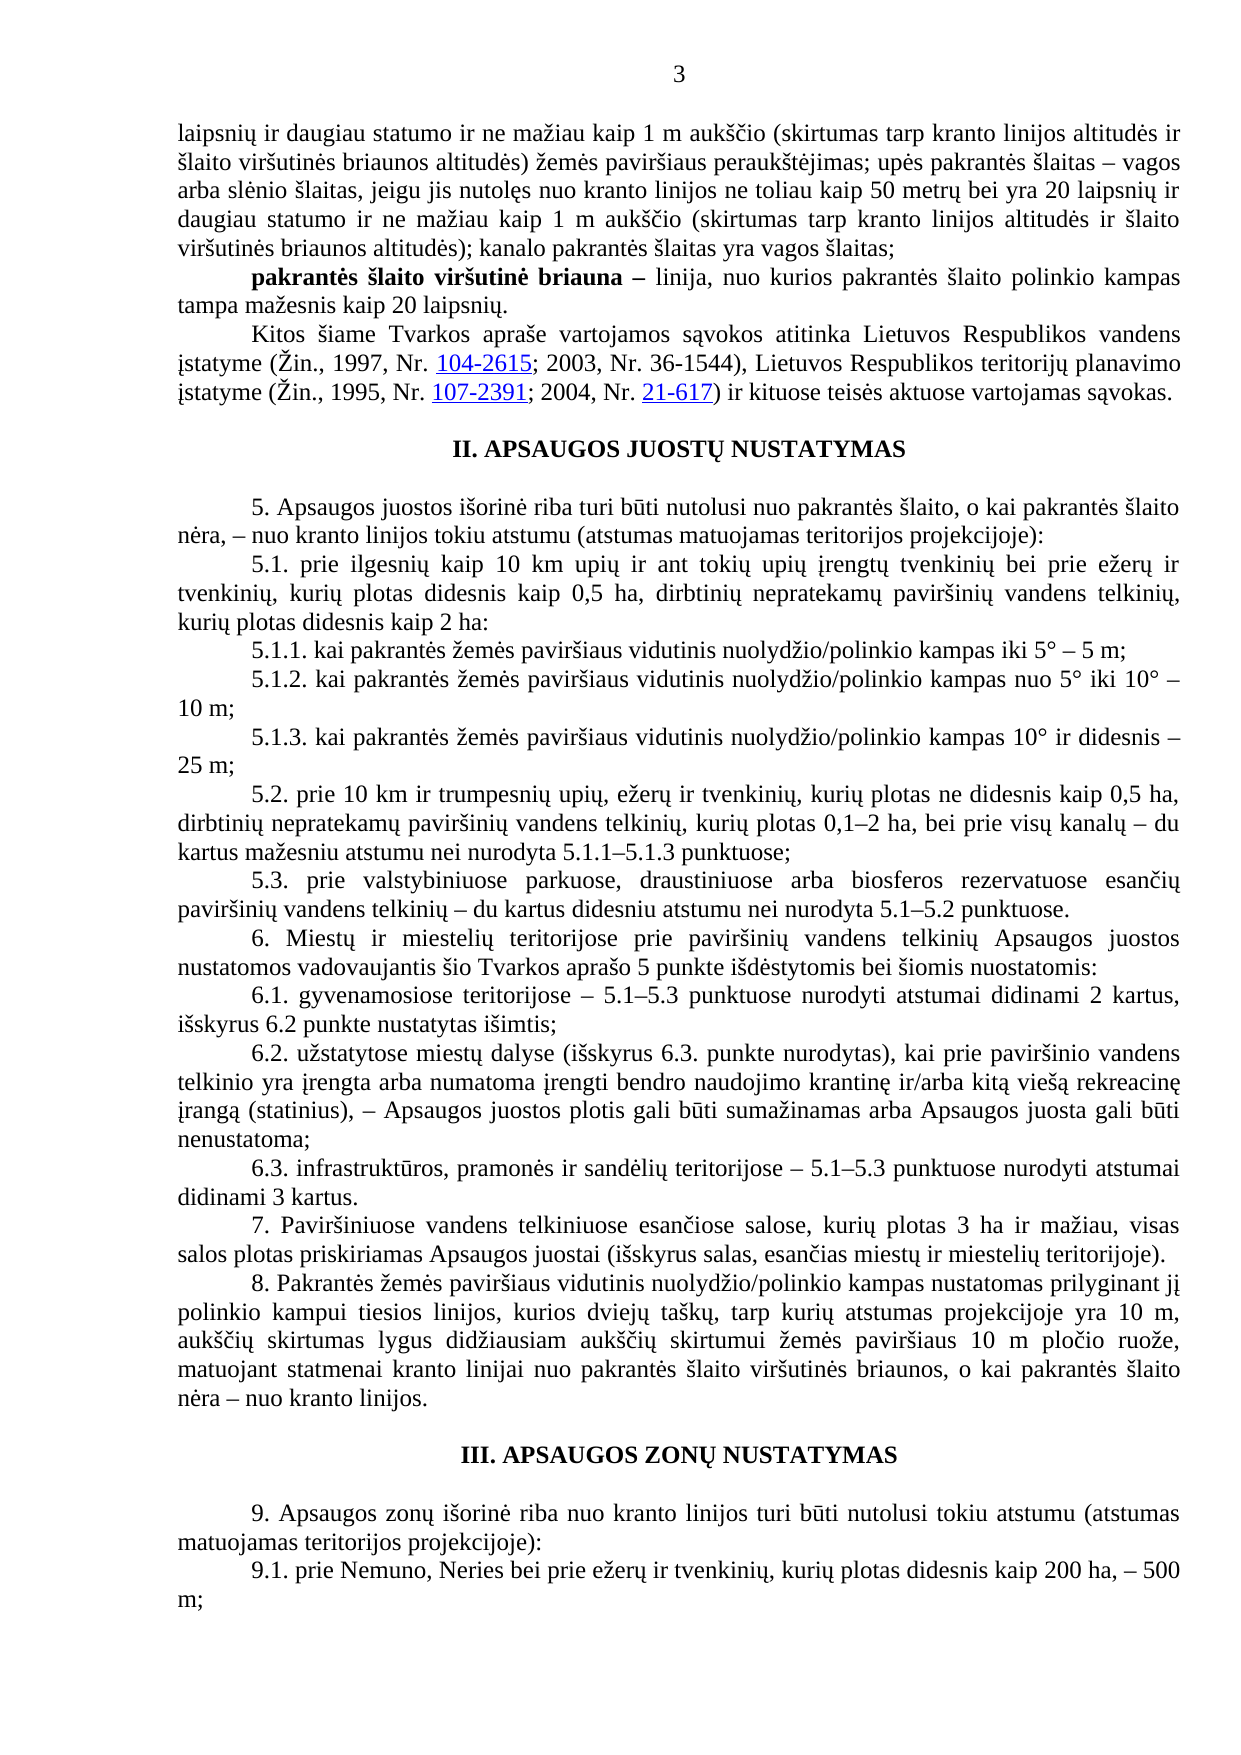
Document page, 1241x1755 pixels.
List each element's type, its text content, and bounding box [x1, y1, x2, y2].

text 6.1. gyvenamosiose teritorijose – 5.1–5.3 punktuose nurodyti atstumai didinami 2 kartus, išskyrus 6.2 punkte nustatytas išimtis; [177, 981, 1181, 1038]
text 5.1.1. kai pakrantės žemės paviršiaus vidutinis nuolydžio/polinkio kampas iki 5° – 5 m; [177, 636, 1181, 664]
text laipsnių ir daugiau statumo ir ne mažiau kaip 1 m aukščio (skirtumas tarp kranto linijos altitudės ir šlaito viršutinės briaunos altitudės) žemės paviršiaus peraukštėjimas; upės pakrantės šlaitas – vagos arba slėnio šlaitas, jeigu jis nutolęs nuo kranto linijos ne toliau kaip 50 metrų bei yra 20 laipsnių ir daugiau statumo ir ne mažiau kaip 1 m aukščio (skirtumas tarp kranto linijos altitudės ir šlaito viršutinės briaunos altitudės); kanalo pakrantės šlaitas yra vagos šlaitas; [177, 118, 1181, 262]
text 5.3. prie valstybiniuose parkuose, draustiniuose arba biosferos rezervatuose esančių paviršinių vandens telkinių – du kartus didesniu atstumu nei nurodyta 5.1–5.2 punktuose. [177, 866, 1181, 923]
text 5. Apsaugos juostos išorinė riba turi būti nutolusi nuo pakrantės šlaito, o kai pakrantės šlaito nėra, – nuo kranto linijos tokiu atstumu (atstumas matuojamas teritorijos projekcijoje): [177, 492, 1181, 549]
text 7. Paviršiniuose vandens telkiniuose esančiose salose, kurių plotas 3 ha ir mažiau, visas salos plotas priskiriamas Apsaugos juostai (išskyrus salas, esančias miestų ir miestelių teritorijoje). [177, 1211, 1181, 1268]
text Kitos šiame Tvarkos apraše vartojamos sąvokos atitinka Lietuvos Respublikos vandens įstatyme (Žin., 1997, Nr. 104-2615; 2003, Nr. 36-1544), Lietuvos Respublikos teritorijų planavimo įstatyme (Žin., 1995, Nr. 107-2391; 2004, Nr. 21-617) ir kituose teisės aktuose vartojamas sąvokas. [177, 319, 1181, 406]
text 5.1. prie ilgesnių kaip 10 km upių ir ant tokių upių įrengtų tvenkinių bei prie ežerų ir tvenkinių, kurių plotas didesnis kaip 0,5 ha, dirbtinių nepratekamų paviršinių vandens telkinių, kurių plotas didesnis kaip 2 ha: [177, 549, 1181, 636]
text 5.1.3. kai pakrantės žemės paviršiaus vidutinis nuolydžio/polinkio kampas 10° ir didesnis – 25 m; [177, 722, 1181, 779]
text 9. Apsaugos zonų išorinė riba nuo kranto linijos turi būti nutolusi tokiu atstumu (atstumas matuojamas teritorijos projekcijoje): [177, 1498, 1181, 1556]
text II. APSAUGOS JUOSTŲ NUSTATYMAS [177, 434, 1181, 463]
text 5.2. prie 10 km ir trumpesnių upių, ežerų ir tvenkinių, kurių plotas ne didesnis kaip 0,5 ha, dirbtinių nepratekamų paviršinių vandens telkinių, kurių plotas 0,1–2 ha, bei prie visų kanalų – du kartus mažesniu atstumu nei nurodyta 5.1.1–5.1.3 punktuose; [177, 779, 1181, 866]
text 8. Pakrantės žemės paviršiaus vidutinis nuolydžio/polinkio kampas nustatomas prilyginant jį polinkio kampui tiesios linijos, kurios dviejų taškų, tarp kurių atstumas projekcijoje yra 10 m, aukščių skirtumas lygus didžiausiam aukščių skirtumui žemės paviršiaus 10 m pločio ruože, matuojant statmenai kranto linijai nuo pakrantės šlaito viršutinės briaunos, o kai pakrantės šlaito nėra – nuo kranto linijos. [177, 1268, 1181, 1412]
text 5.1.2. kai pakrantės žemės paviršiaus vidutinis nuolydžio/polinkio kampas nuo 5° iki 10° – 10 m; [177, 664, 1181, 722]
text 6. Miestų ir miestelių teritorijose prie paviršinių vandens telkinių Apsaugos juostos nustatomos vadovaujantis šio Tvarkos aprašo 5 punkte išdėstytomis bei šiomis nuostatomis: [177, 923, 1181, 981]
text 9.1. prie Nemuno, Neries bei prie ežerų ir tvenkinių, kurių plotas didesnis kaip 200 ha, – 500 m; [177, 1556, 1181, 1613]
text 6.2. užstatytose miestų dalyse (išskyrus 6.3. punkte nurodytas), kai prie paviršinio vandens telkinio yra įrengta arba numatoma įrengti bendro naudojimo krantinę ir/arba kitą viešą rekreacinę įrangą (statinius), – Apsaugos juostos plotis gali būti sumažinamas arba Apsaugos juosta gali būti nenustatoma; [177, 1038, 1181, 1153]
text pakrantės šlaito viršutinė briauna – linija, nuo kurios pakrantės šlaito polinkio kampas tampa mažesnis kaip 20 laipsnių. [177, 262, 1181, 319]
text III. APSAUGOS ZONŲ NUSTATYMAS [177, 1441, 1181, 1469]
text 6.3. infrastruktūros, pramonės ir sandėlių teritorijose – 5.1–5.3 punktuose nurodyti atstumai didinami 3 kartus. [177, 1153, 1181, 1211]
